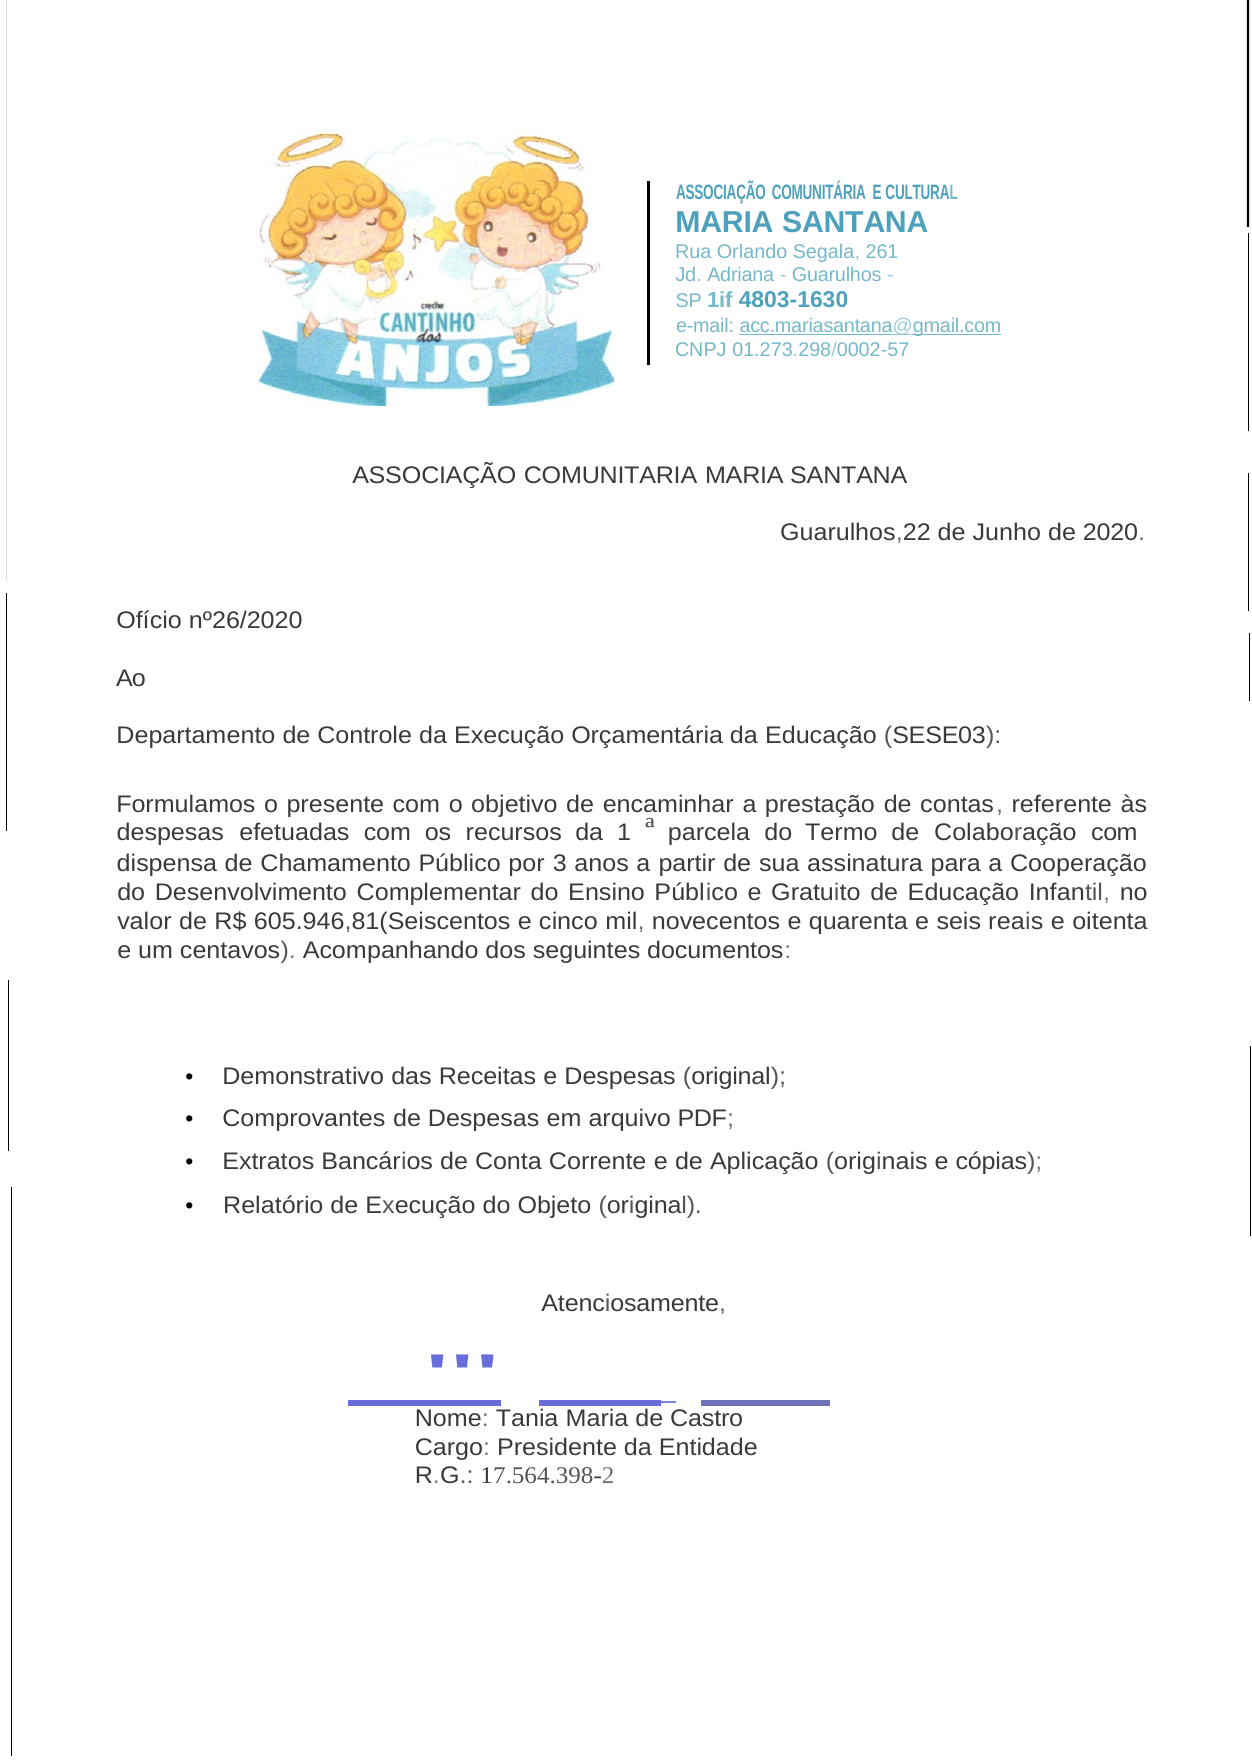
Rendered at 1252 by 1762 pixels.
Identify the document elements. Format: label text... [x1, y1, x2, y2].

text e-mail: acc.mariasantana@gmail.com CNPJ 01.273.298/0002-57 [675, 314, 1048, 361]
list Extratos Bancários de Conta Corrente e de Aplicação (originais e cópias); [185, 1147, 1159, 1174]
text Departamento de Controle da Execução Orçamentária da Educação (SESE03): [116, 722, 1159, 748]
text ASSOCIAÇÃO COMUNITARIA MARIA SANTANA [108, 461, 1151, 489]
text Rua Orlando Segala, 261 Jd. Adriana - Guarulhos - SP 1if 4803-1630 [675, 239, 922, 313]
text Formulamos o presente com o objetivo de encaminhar a prestação de contas, referente às despesas efetuadas com os recursos da 1 ª parcela do Termo de Colaboração com [116, 795, 1147, 848]
text MARIA SANTANA [675, 204, 1159, 239]
text Atenciosamente, [112, 1289, 1155, 1316]
text dispensa de Chamamento Público por 3 anos a partir de sua assinatura para a Cooperação do Desenvolvimento Complementar do Ensino Público e Gratuito de Educação Infantil, no valor de R$ 605.946,81(Seiscentos e cinco mil, novecentos e quarenta e seis reais e oitenta e um centavos). Acompanhando dos seguintes documentos: [116, 849, 1147, 963]
text Cargo: Presidente da Entidade R.G.: 17.564.398-2 [414, 1433, 810, 1488]
subtitle ASSOCIAÇÃO COMUNITÁRIA E CULTURAL [676, 180, 1159, 204]
list Demonstrativo das Receitas e Despesas (original); [185, 1062, 1159, 1089]
list Comprovantes de Despesas em arquivo PDF; [185, 1104, 1159, 1132]
text "' [104, 1346, 1073, 1409]
list Relatório de Execução do Objeto (original). [185, 1191, 1159, 1218]
text Guarulhos,22 de Junho de 2020. [780, 518, 1159, 546]
text Ofício nº26/2020 Ao [116, 606, 303, 692]
text Nome: Tania Maria de Castro [414, 1409, 1159, 1431]
